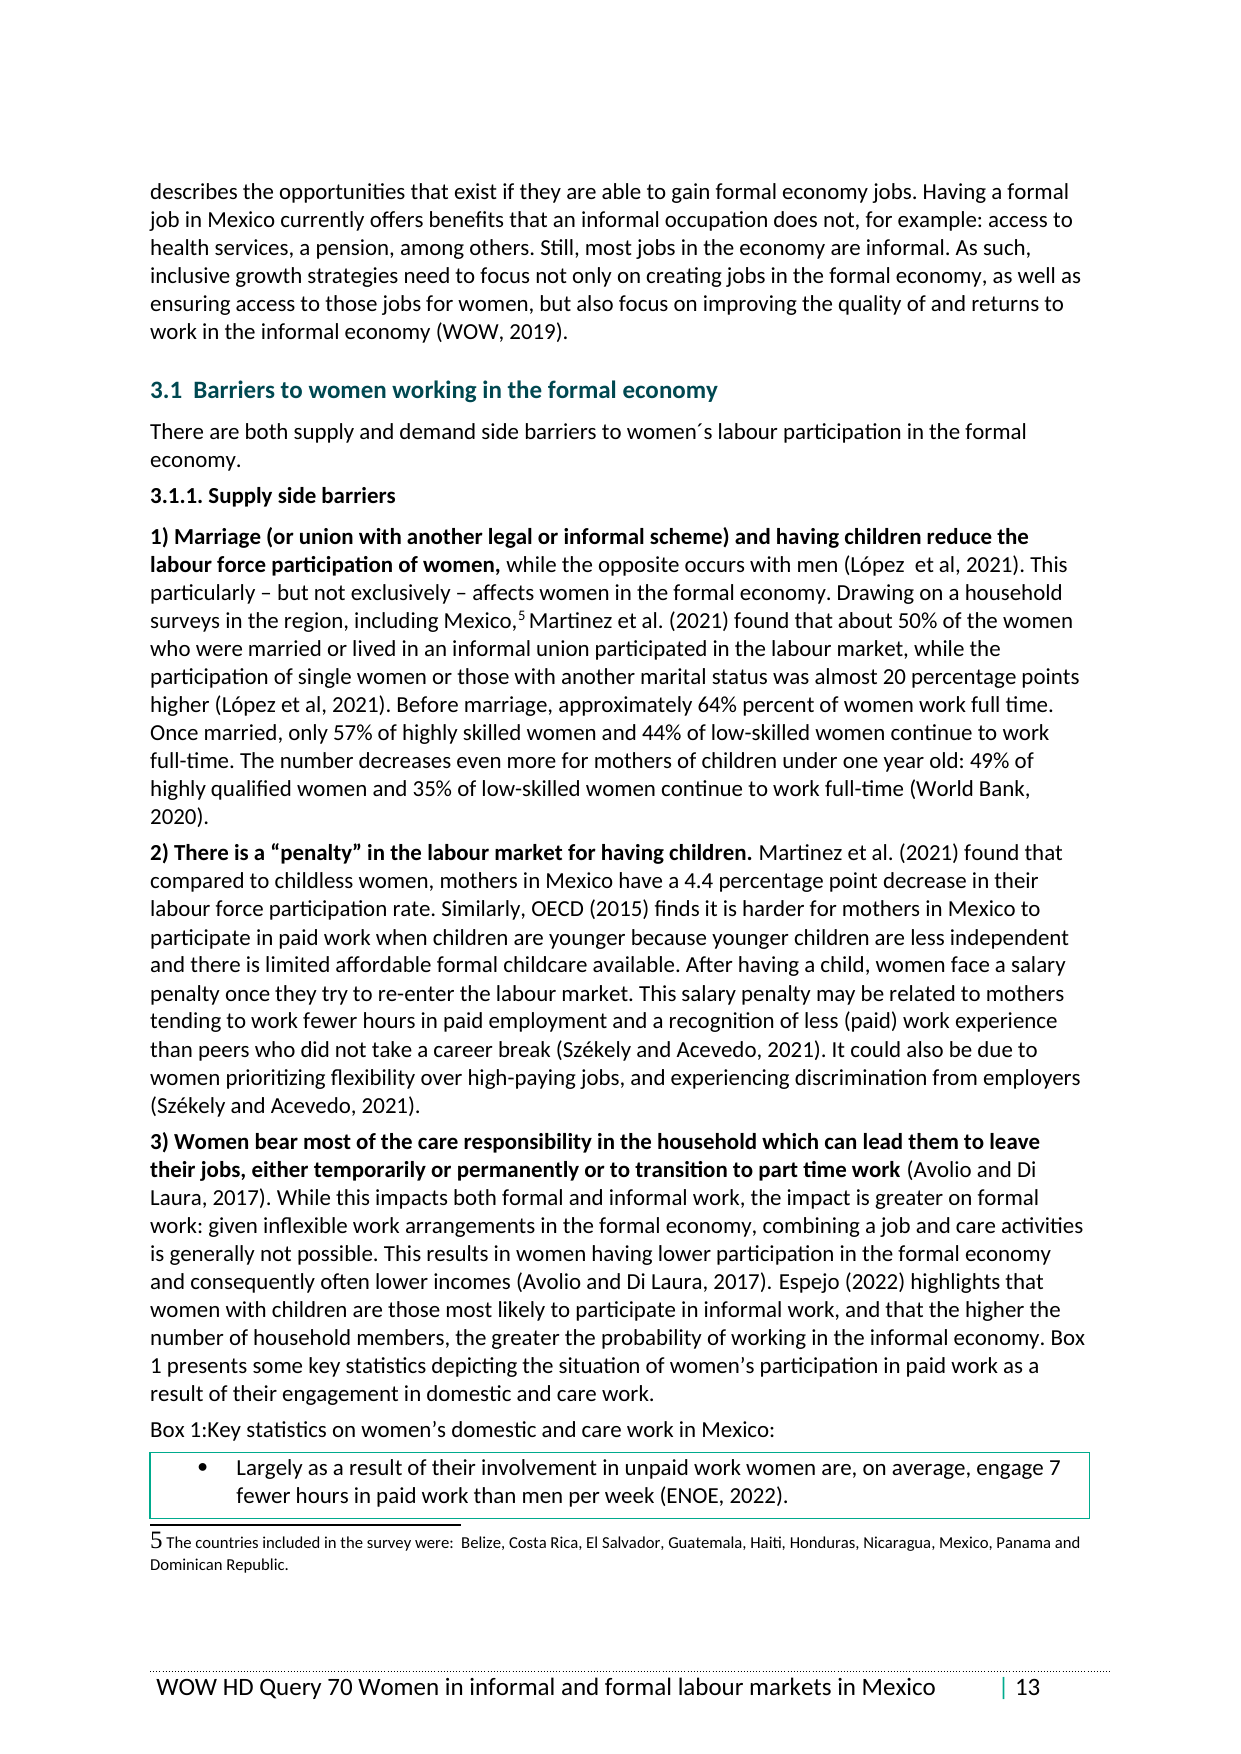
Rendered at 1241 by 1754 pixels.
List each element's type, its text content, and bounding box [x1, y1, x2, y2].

text There are both supply and demand side barriers to women´s labour participation in the formal economy. [150, 417, 1090, 473]
text 3) Women bear most of the care responsibility in the household which can lead them to leave their jobs, either temporarily or permanently or to transition to part time work (Avolio and Di Laura, 2017). While this impacts both formal and informal work, the impact is greater on formal work: given inflexible work arrangements in the formal economy, combining a job and care activities is generally not possible. This results in women having lower participation in the formal economy and consequently often lower incomes (Avolio and Di Laura, 2017). Espejo (2022) highlights that women with children are those most likely to participate in informal work, and that the higher the number of household members, the greater the probability of working in the informal economy. Box 1 presents some key statistics depicting the situation of women’s participation in paid work as a result of their engagement in domestic and care work. [150, 1127, 1090, 1407]
text 1) Marriage (or union with another legal or informal scheme) and having children reduce the labour force participation of women, while the opposite occurs with men (López et al, 2021). This particularly – but not exclusively – affects women in the formal economy. Drawing on a household surveys in the region, including Mexico, Martinez et al. (2021) found that about 50% of the women who were married or lived in an informal union participated in the labour market, while the participation of single women or those with another marital status was almost 20 percentage points higher (López et al, 2021). Before marriage, approximately 64% percent of women work full time. Once married, only 57% of highly skilled women and 44% of low-skilled women continue to work full-time. The number decreases even more for mothers of children under one year old: 49% of highly qualified women and 35% of low-skilled women continue to work full-time (World Bank, 2020). [150, 522, 1090, 830]
text 2) There is a “penalty” in the labour market for having children. Martinez et al. (2021) found that compared to childless women, mothers in Mexico have a 4.4 percentage point decrease in their labour force participation rate. Similarly, OECD (2015) finds it is harder for mothers in Mexico to participate in paid work when children are younger because younger children are less independent and there is limited affordable formal childcare available. After having a child, women face a salary penalty once they try to re-enter the labour market. This salary penalty may be related to mothers tending to work fewer hours in paid employment and a recognition of less (paid) work experience than peers who did not take a career break (Székely and Acevedo, 2021). It could also be due to women prioritizing flexibility over high-paying jobs, and experiencing discrimination from employers (Székely and Acevedo, 2021). [150, 838, 1090, 1119]
text Box 1:Key statistics on women’s domestic and care work in Mexico: [150, 1416, 1090, 1444]
subtitle 3.1 Barriers to women working in the formal economy [150, 374, 1090, 404]
table_header Largely as a result of their involvement in unpaid work women are, on average, engage 7 fewer hours in paid work than men per week (ENOE, 2022). Women spend an average of 30.8 hours per week in unpaid domestic work for the household, while men spend 11.6 hours (ENUT, 2019); Women spend on average 12.3 hours on paid care compared to 5.4 hours on average by men (ENUT, 2019); When adults not engaged in paid economic activities in Mexico were asked why they were not working or looking for work, 71.5% of women indicated that it was because of housework, compared to 15% of men (ENOE, 2022); ECLAC (2016) estimated the economic value of women’s unpaid work in Mexico represents 18% of Gross Domestic Product (GDP) (López et al. 2021). According to the National Time Use Survey in Mexico (ENUT, 2019) 31% of women’s time is spent on paid work, 67% on unpaid domestic work and 3% to produce goods for the exclusive use of the household. For men, the opposite occurs, they spend 69% of their time on paid work, 28% for unpaid work in the household and 3% to the production of goods for the exclusive use of the household (ENUT, 2019). [151, 1453, 1089, 1517]
text The countries included in the survey were: Belize, Costa Rica, El Salvador, Guatemala, Haiti, Honduras, Nicaragua, Mexico, Panama and Dominican Republic. [150, 1525, 1090, 1574]
text 3.1.1. Supply side barriers [150, 481, 1090, 509]
text describes the opportunities that exist if they are able to gain formal economy jobs. Having a formal job in Mexico currently offers benefits that an informal occupation does not, for example: access to health services, a pension, among others. Still, most jobs in the economy are informal. As such, inclusive growth strategies need to focus not only on creating jobs in the formal economy, as well as ensuring access to those jobs for women, but also focus on improving the quality of and returns to work in the informal economy (WOW, 2019). [150, 177, 1090, 345]
